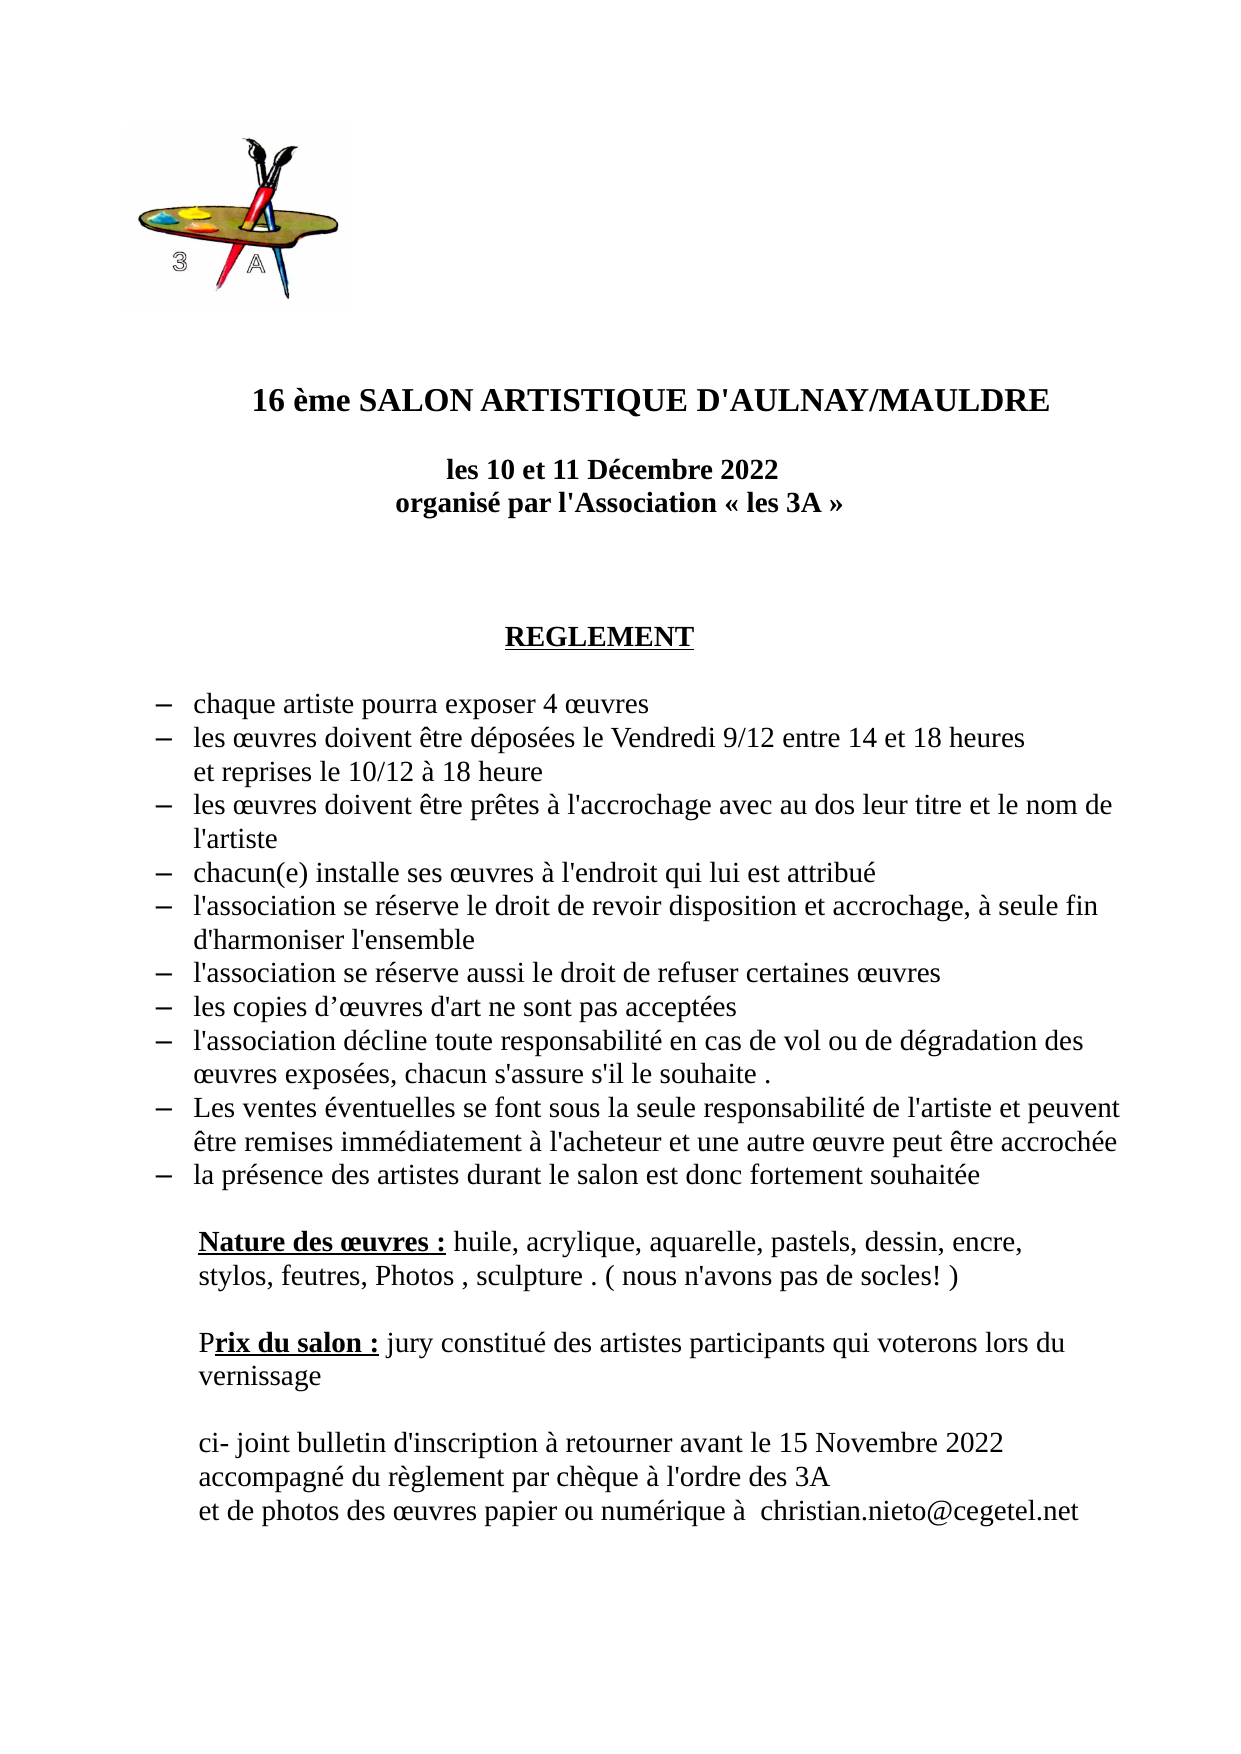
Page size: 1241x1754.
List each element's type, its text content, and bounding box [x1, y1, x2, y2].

list chaque artiste pourra exposer 4 œuvres [156, 687, 1122, 720]
text REGLEMENT [118, 619, 1122, 653]
text les 10 et 11 Décembre 2022 [118, 452, 1122, 485]
text ci- joint bulletin d'inscription à retourner avant le 15 Novembre 2022 [118, 1426, 1122, 1459]
list les œuvres doivent être déposées le Vendredi 9/12 entre 14 et 18 heures [156, 720, 1122, 754]
list la présence des artistes durant le salon est donc fortement souhaitée [156, 1157, 1122, 1191]
list l'association se réserve le droit de revoir disposition et accrochage, à seule fin d'harmoniser l'ensemble [156, 888, 1122, 956]
text Nature des œuvres : huile, acrylique, aquarelle, pastels, dessin, encre, [118, 1224, 1122, 1258]
list Les ventes éventuelles se font sous la seule responsabilité de l'artiste et peuvent être remises immédiatement à l'acheteur et une autre œuvre peut être accrochée [156, 1090, 1122, 1157]
list les œuvres doivent être prêtes à l'accrochage avec au dos leur titre et le nom de l'artiste [156, 787, 1122, 855]
text et de photos des œuvres papier ou numérique à christian.nieto@cegetel.net [118, 1493, 1122, 1526]
text accompagné du règlement par chèque à l'ordre des 3A [118, 1459, 1122, 1493]
text organisé par l'Association « les 3A » [118, 485, 1122, 519]
text 16 ème SALON ARTISTIQUE D'AULNAY/MAULDRE [118, 380, 1122, 418]
text vernissage [118, 1358, 1122, 1392]
text Prix du salon : jury constitué des artistes participants qui voterons lors du [118, 1325, 1122, 1358]
picture [124, 123, 352, 309]
text stylos, feutres, Photos , sculpture . ( nous n'avons pas de socles! ) [118, 1258, 1122, 1291]
list l'association décline toute responsabilité en cas de vol ou de dégradation des œuvres exposées, chacun s'assure s'il le souhaite . [156, 1023, 1122, 1090]
list chacun(e) installe ses œuvres à l'endroit qui lui est attribué [156, 855, 1122, 888]
list les copies d’œuvres d'art ne sont pas acceptées [156, 989, 1122, 1023]
list et reprises le 10/12 à 18 heure [156, 754, 1122, 787]
list l'association se réserve aussi le droit de refuser certaines œuvres [156, 956, 1122, 989]
